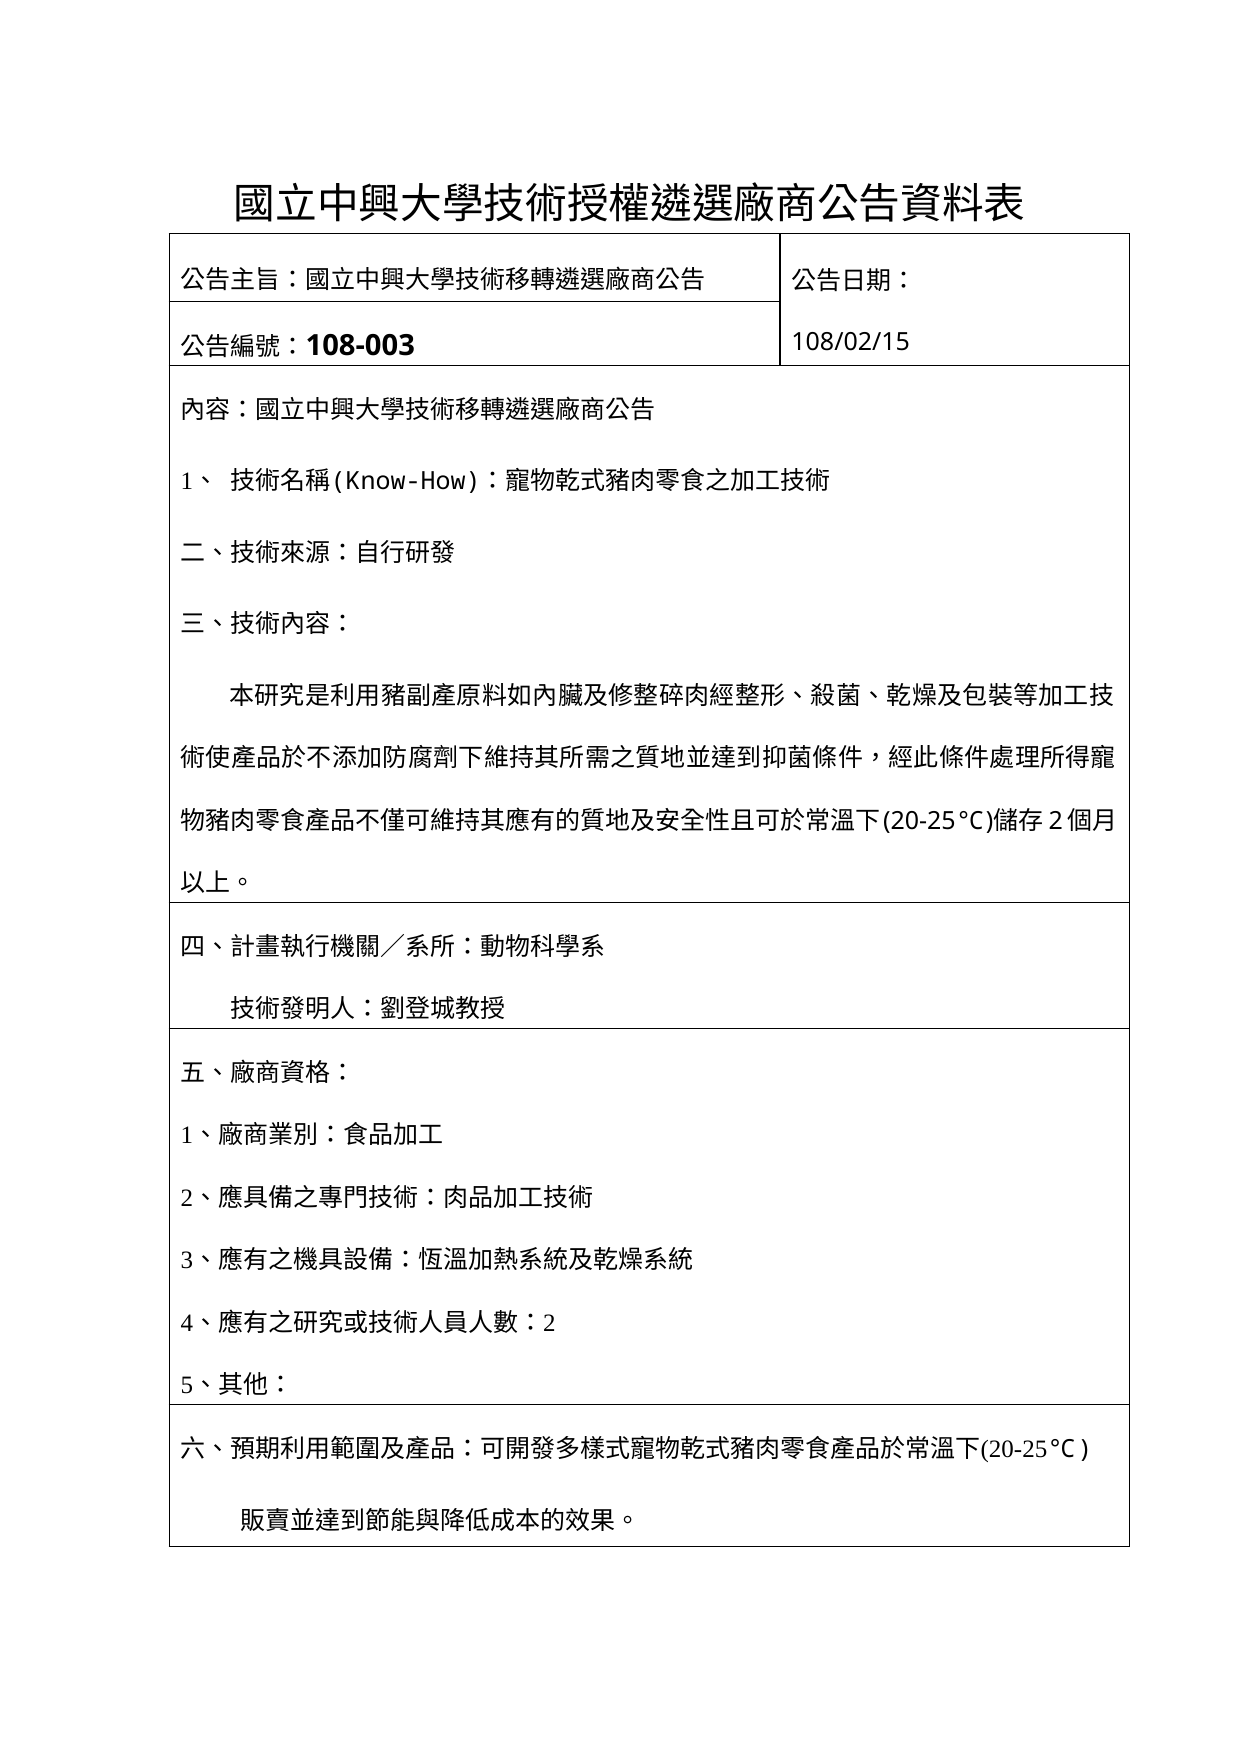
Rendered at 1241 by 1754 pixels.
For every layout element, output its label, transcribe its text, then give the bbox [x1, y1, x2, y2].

table_header 公告主旨：國立中興大學技術移轉遴選廠商公告 [170, 234, 779, 301]
table_cell 內容：國立中興大學技術移轉遴選廠商公告 技術名稱(Know-How)：寵物乾式豬肉零食之加工技術 二、技術來源：自行研發 三、技術內容： 本研究是利用豬副產原料如內臟及修整碎肉經整形、殺菌、乾燥及包裝等加工技術使產品於不添加防腐劑下維持其所需之質地並達到抑菌條件，經此條件處理所得寵物豬肉零食產品不僅可維持其應有的質地及安全性且可於常溫下(20-25℃)儲存2個月以上。 [170, 366, 1129, 902]
table_cell 六、預期利用範圍及產品：可開發多樣式寵物乾式豬肉零食產品於常溫下(20-25℃) 販賣並達到節能與降低成本的效果。 [170, 1405, 1129, 1546]
table_cell 公告編號：108-003 [170, 302, 779, 364]
table_header 公告日期： 108/02/15 [781, 234, 1129, 364]
table_cell 四、計畫執行機關∕系所：動物科學系 技術發明人：劉登城教授 [170, 903, 1129, 1028]
text 國立中興大學技術授權遴選廠商公告資料表 [206, 158, 1053, 221]
table_cell 五、廠商資格： 1、廠商業別：食品加工 2、應具備之專門技術：肉品加工技術 3、應有之機具設備：恆溫加熱系統及乾燥系統 4、應有之研究或技術人員人數：2 5、其他： [170, 1029, 1129, 1404]
